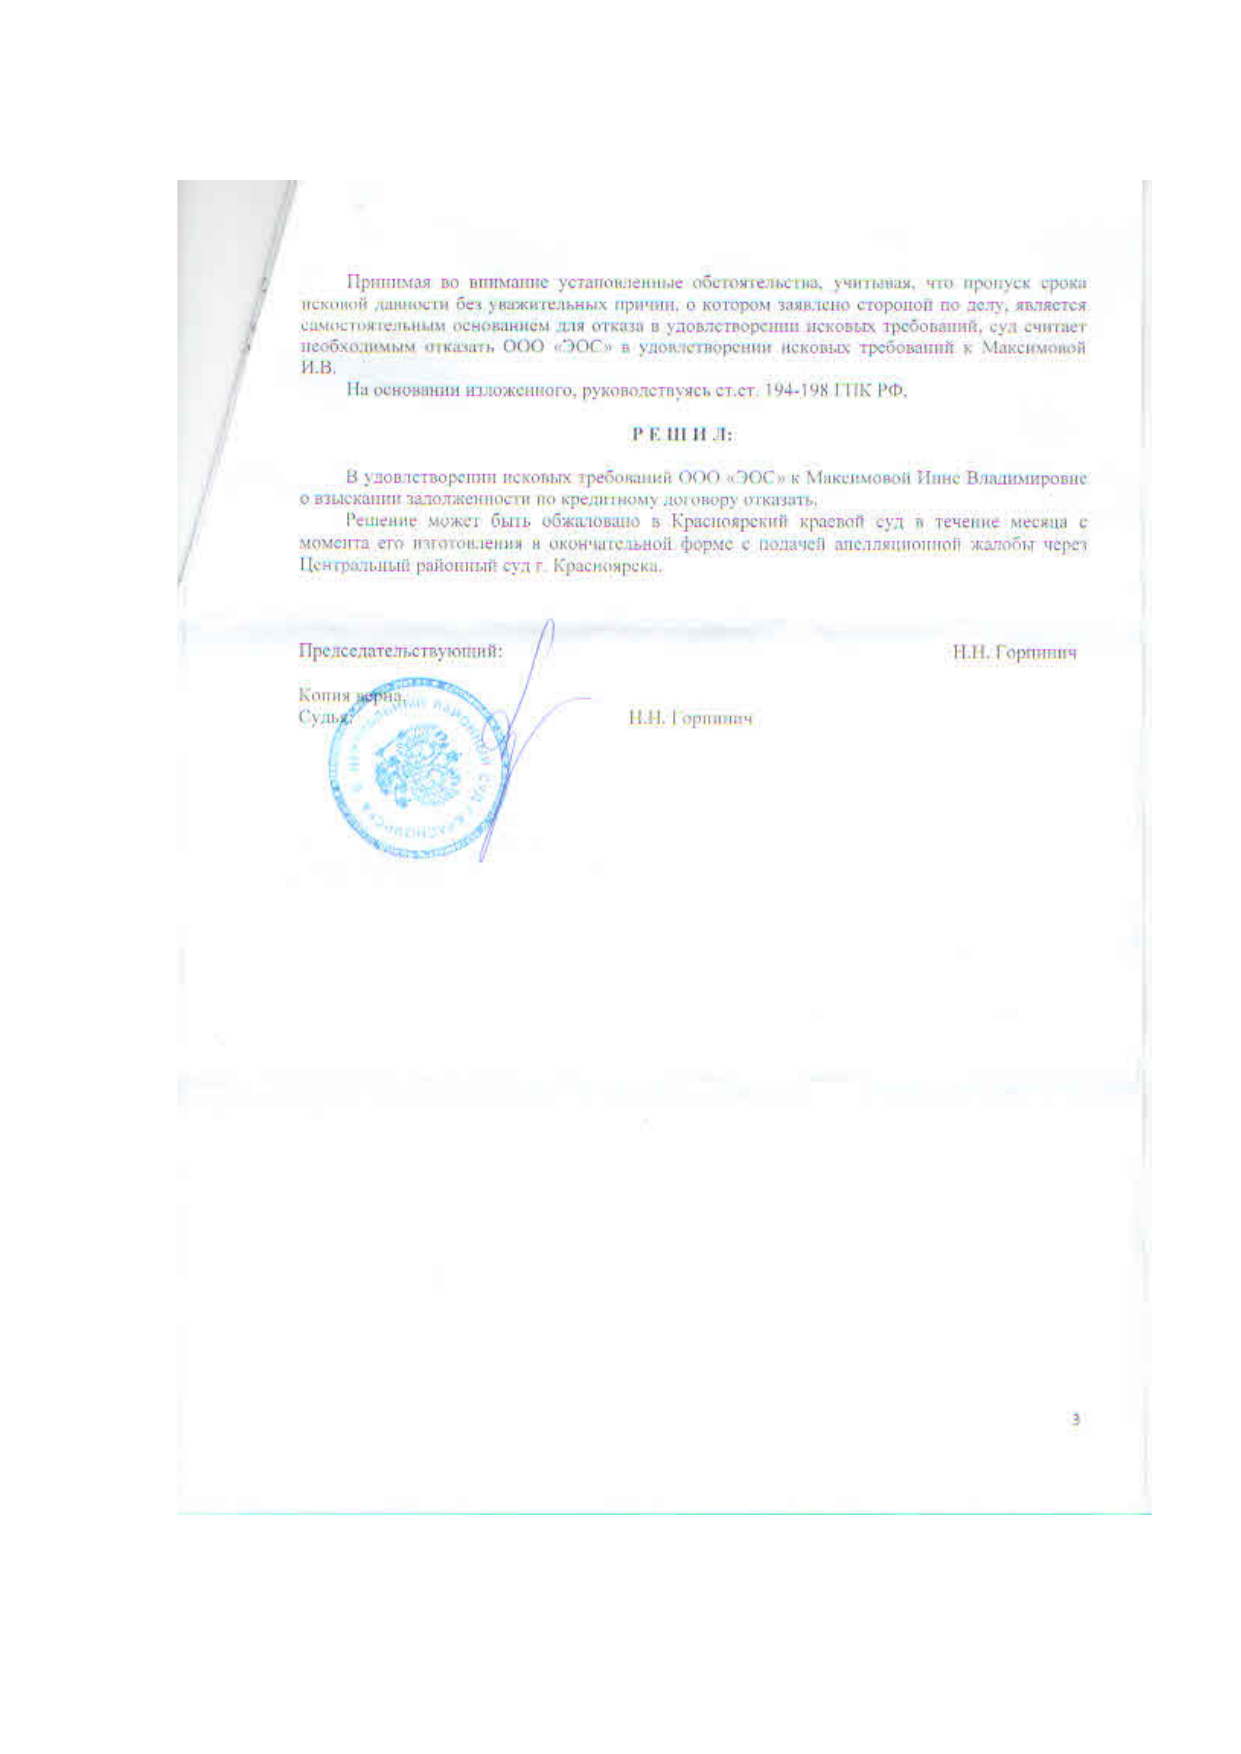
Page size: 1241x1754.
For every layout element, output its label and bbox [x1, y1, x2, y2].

picture [177, 180, 1152, 1515]
